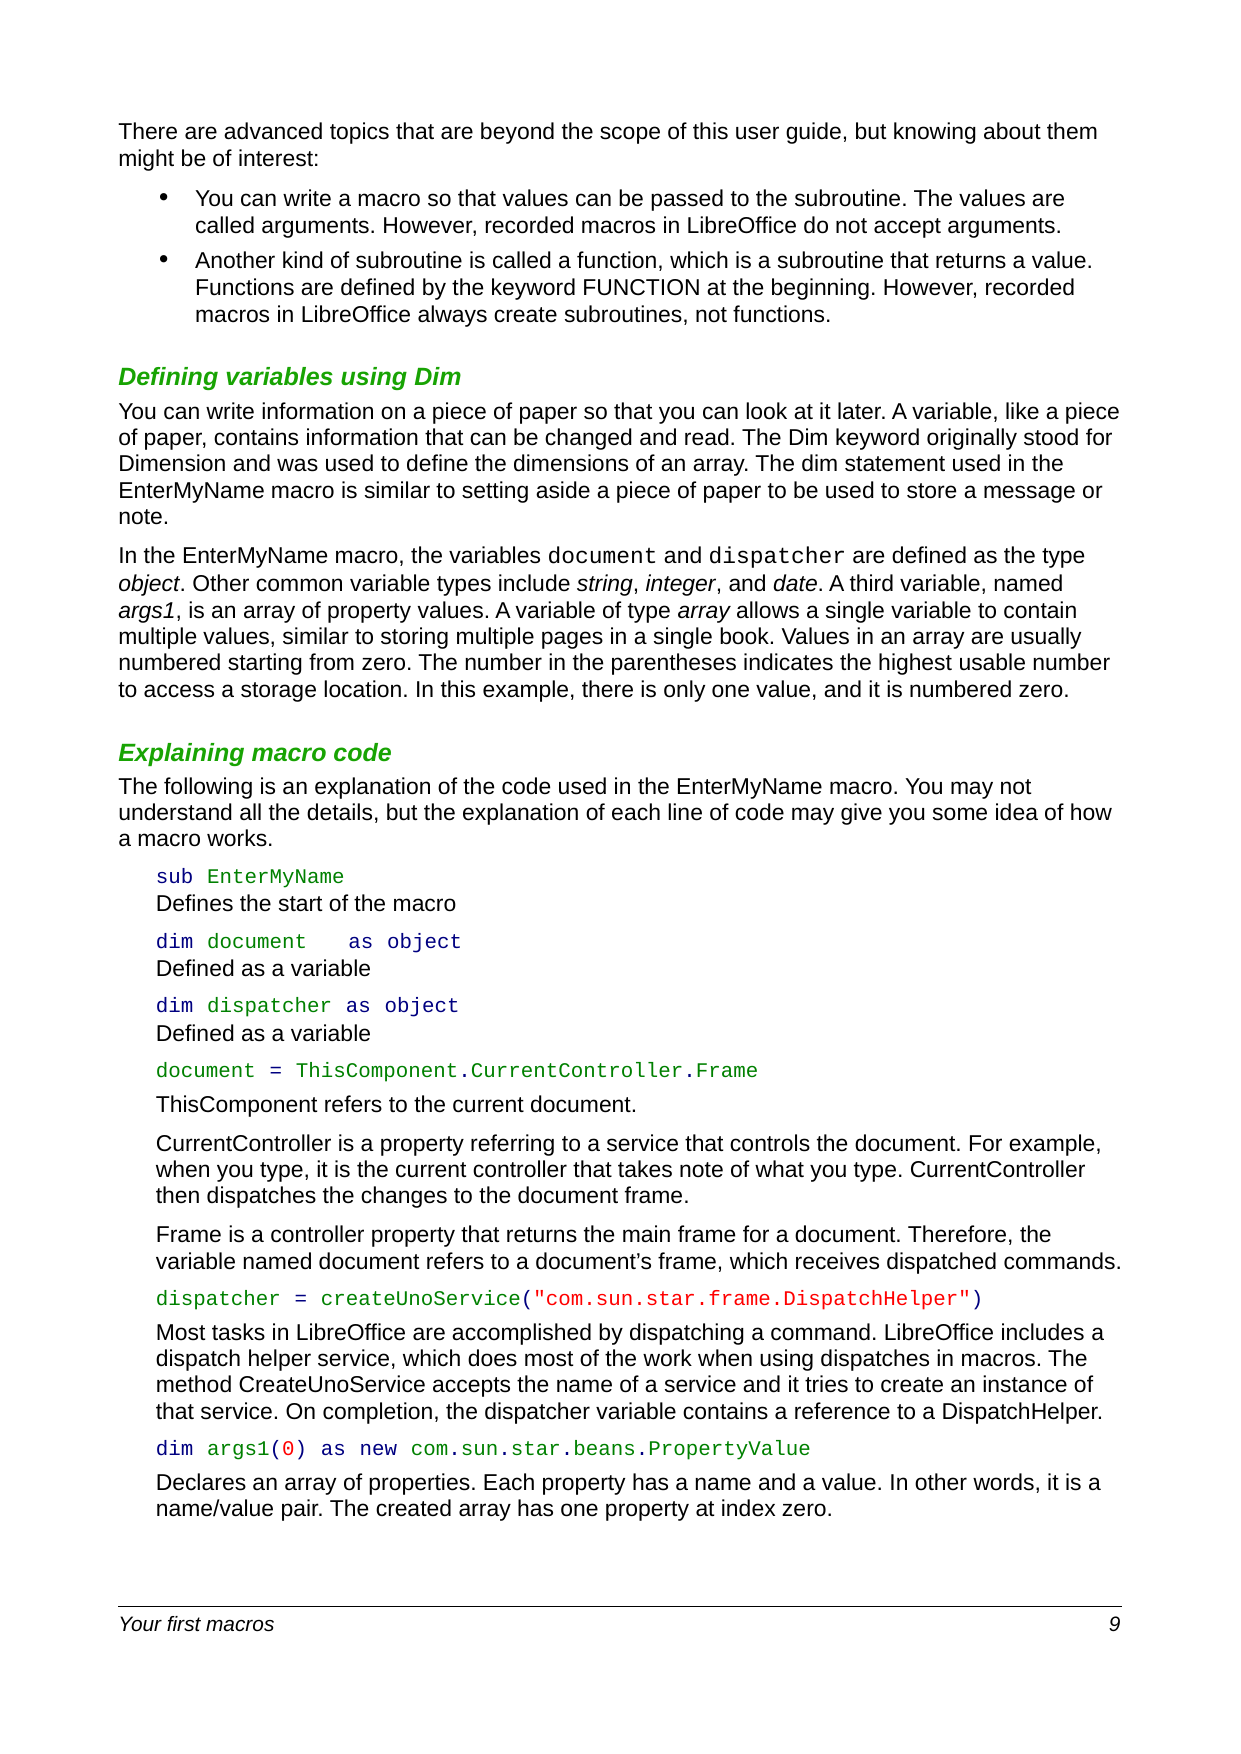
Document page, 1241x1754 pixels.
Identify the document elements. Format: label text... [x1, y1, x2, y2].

text dispatcher = createUnoService("com.sun.star.frame.DispatchHelper") [156, 1286, 1122, 1312]
text Defined as a variable [156, 955, 1122, 981]
text The following is an explanation of the code used in the EnterMyName macro. You may not understand all the details, but the explanation of each line of code may give you some idea of how a macro works. [118, 773, 1122, 852]
text dim dispatcher as object [156, 994, 1122, 1020]
text dim args1(0) as new com.sun.star.beans.PropertyValue [156, 1437, 1122, 1462]
text In the EnterMyName macro, the variables document and dispatcher are defined as the type object. Other common variable types include string, integer, and date. A third variable, named args1, is an array of property values. A variable of type array allows a single variable to contain multiple values, similar to storing multiple pages in a single book. Values in an array are usually numbered starting from zero. The number in the parentheses indicates the highest usable number to access a storage location. In this example, there is only one value, and it is numbered zero. [118, 542, 1122, 702]
subtitle Explaining macro code [118, 737, 1122, 766]
text Defines the start of the macro [156, 890, 1122, 917]
text CurrentController is a property referring to a service that controls the document. For example, when you type, it is the current controller that takes note of what you type. CurrentController then dispatches the changes to the document frame. [156, 1130, 1122, 1209]
text Defined as a variable [156, 1020, 1122, 1046]
text Most tasks in LibreOffice are accomplished by dispatching a command. LibreOffice includes a dispatch helper service, which does most of the work when using dispatches in macros. The method CreateUnoService accepts the name of a service and it tries to create an instance of that service. On completion, the dispatcher variable contains a reference to a DispatchHelper. [156, 1319, 1122, 1424]
text Frame is a controller property that returns the main frame for a document. Therefore, the variable named document refers to a document’s frame, which receives dispatched commands. [156, 1221, 1122, 1274]
text document = ThisComponent.CurrentController.Frame [156, 1059, 1122, 1084]
text dim document as object [156, 929, 1122, 955]
text There are advanced topics that are beyond the scope of this user guide, but knowing about them might be of interest: [118, 118, 1122, 171]
text sub EnterMyName [156, 864, 1122, 890]
text Declares an array of properties. Each property has a name and a value. In other words, it is a name/value pair. The created array has one property at index zero. [156, 1469, 1122, 1521]
subtitle Defining variables using Dim [118, 362, 1122, 391]
text You can write information on a piece of paper so that you can look at it later. A variable, like a piece of paper, contains information that can be changed and read. The Dim keyword originally stood for Dimension and was used to define the dimensions of an array. The dim statement used in the EnterMyName macro is similar to setting aside a piece of paper to be used to store a message or note. [118, 398, 1122, 529]
text ThisComponent refers to the current document. [156, 1091, 1122, 1117]
list Another kind of subroutine is called a function, which is a subroutine that returns a value. Functions are defined by the keyword FUNCTION at the beginning. However, recorded macros in LibreOffice always create subroutines, not functions. [156, 245, 1122, 327]
list You can write a macro so that values can be passed to the subroutine. The values are called arguments. However, recorded macros in LibreOffice do not accept arguments. [156, 183, 1122, 239]
